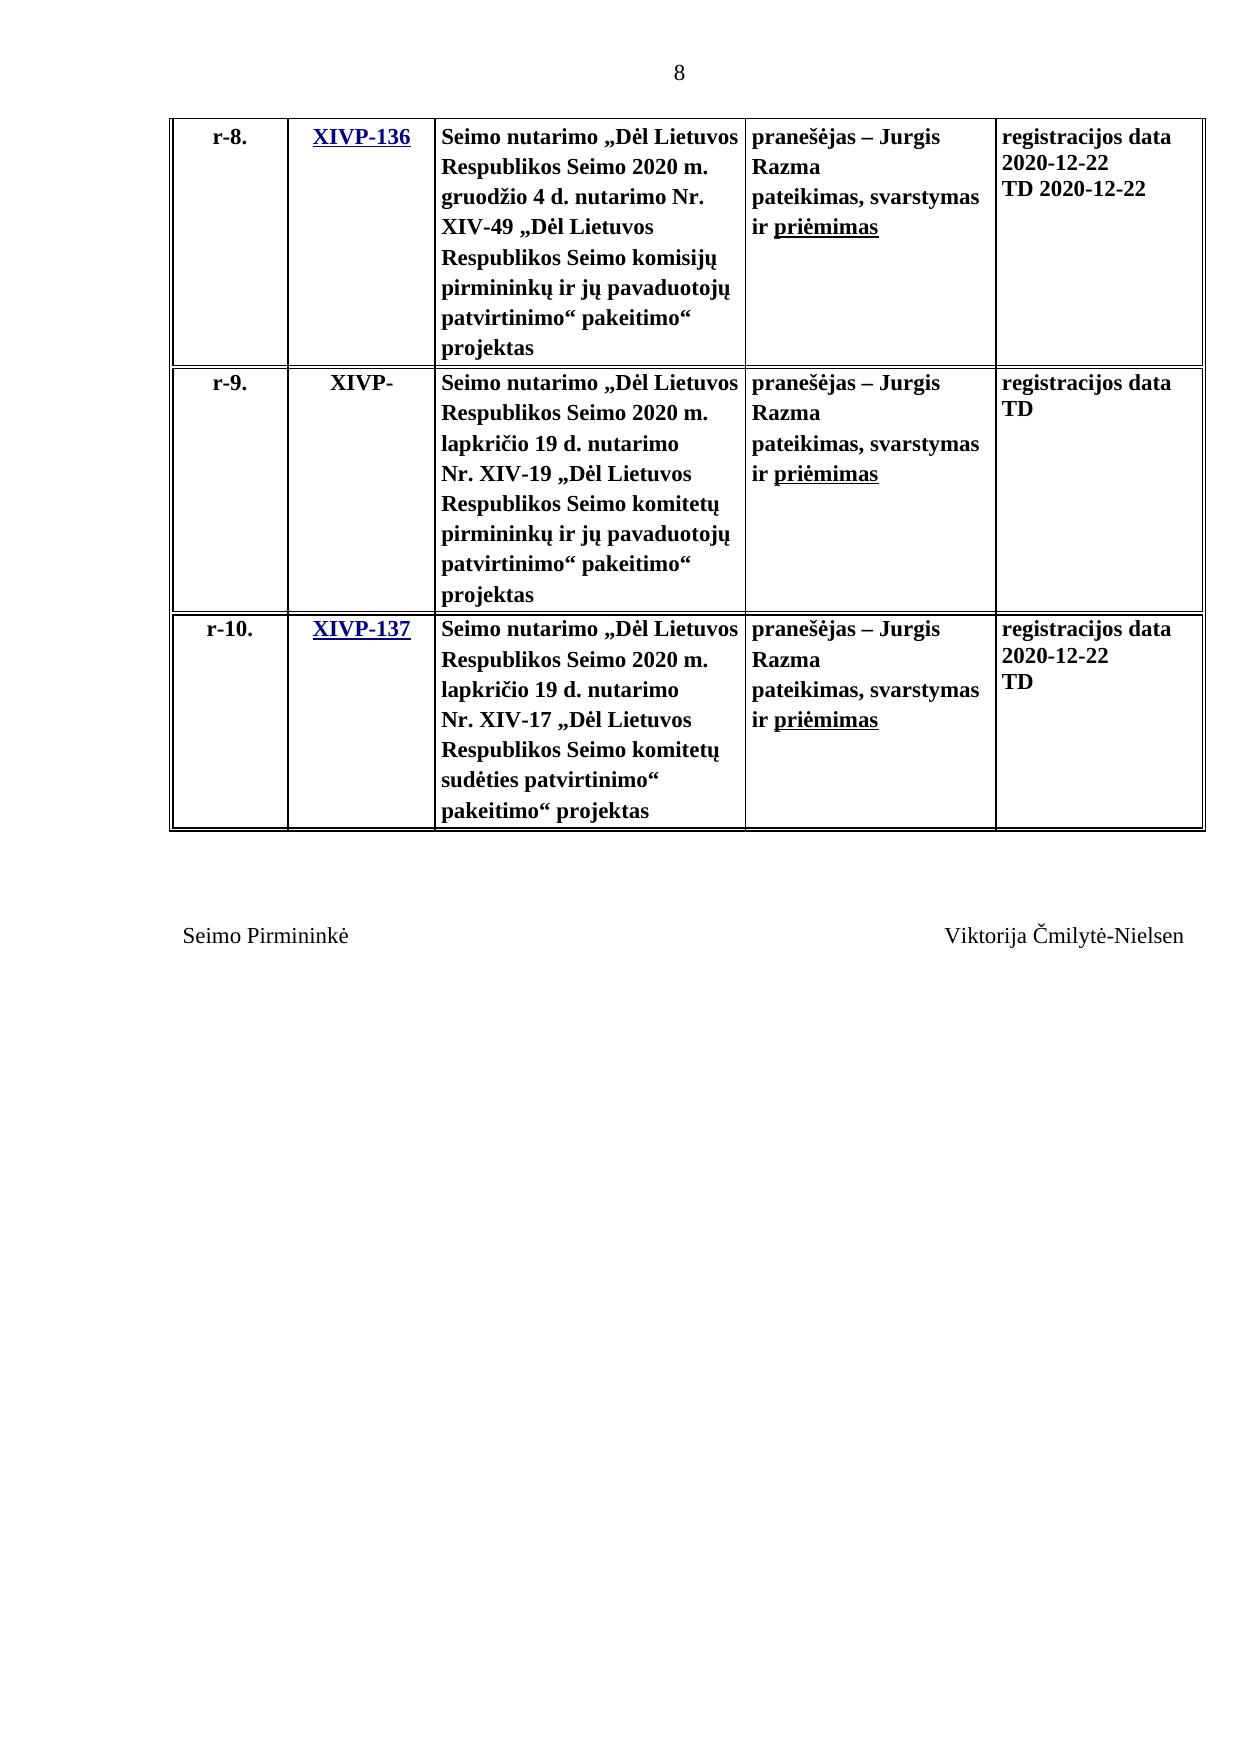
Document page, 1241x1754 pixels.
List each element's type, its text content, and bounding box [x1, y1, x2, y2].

table_cell [1206, 611, 1240, 827]
table_cell registracijos data TD [997, 369, 1202, 611]
table_cell [1206, 365, 1240, 611]
table_cell registracijos data 2020-12-22 TD [997, 616, 1202, 827]
table_cell Seimo nutarimo „Dėl Lietuvos Respublikos Seimo 2020 m. lapkričio 19 d. nutarimo Nr. XIV-19 „Dėl Lietuvos Respublikos Seimo komitetų pirmininkų ir jų pavaduotojų patvirtinimo“ pakeitimo“ projektas [436, 369, 745, 611]
table_cell r-10. [174, 616, 287, 827]
table_cell XIVP-137 [289, 616, 434, 827]
table_cell Seimo Pirmininkė [171, 832, 526, 954]
table_cell XIVP-136 [289, 119, 434, 364]
table_cell Viktorija Čmilytė-Nielsen [912, 827, 1240, 954]
table_cell [526, 832, 912, 954]
table_cell pranešėjas – Jurgis Razma pateikimas, svarstymas ir priėmimas [746, 369, 995, 611]
table_cell Seimo nutarimo „Dėl Lietuvos Respublikos Seimo 2020 m. lapkričio 19 d. nutarimo Nr. XIV-17 „Dėl Lietuvos Respublikos Seimo komitetų sudėties patvirtinimo“ pakeitimo“ projektas [436, 616, 745, 827]
table_cell r-9. [174, 369, 287, 611]
table_cell pranešėjas – Jurgis Razma pateikimas, svarstymas ir priėmimas [746, 119, 995, 364]
table_cell XIVP- [289, 369, 434, 611]
table_cell [1206, 118, 1240, 364]
table_cell pranešėjas – Jurgis Razma pateikimas, svarstymas ir priėmimas [746, 616, 995, 827]
table_cell Seimo nutarimo „Dėl Lietuvos Respublikos Seimo 2020 m. gruodžio 4 d. nutarimo Nr. XIV-49 „Dėl Lietuvos Respublikos Seimo komisijų pirmininkų ir jų pavaduotojų patvirtinimo“ pakeitimo“ projektas [436, 119, 745, 364]
table_cell registracijos data 2020-12-22 TD 2020-12-22 [997, 119, 1202, 364]
table_cell r-8. [174, 119, 287, 364]
